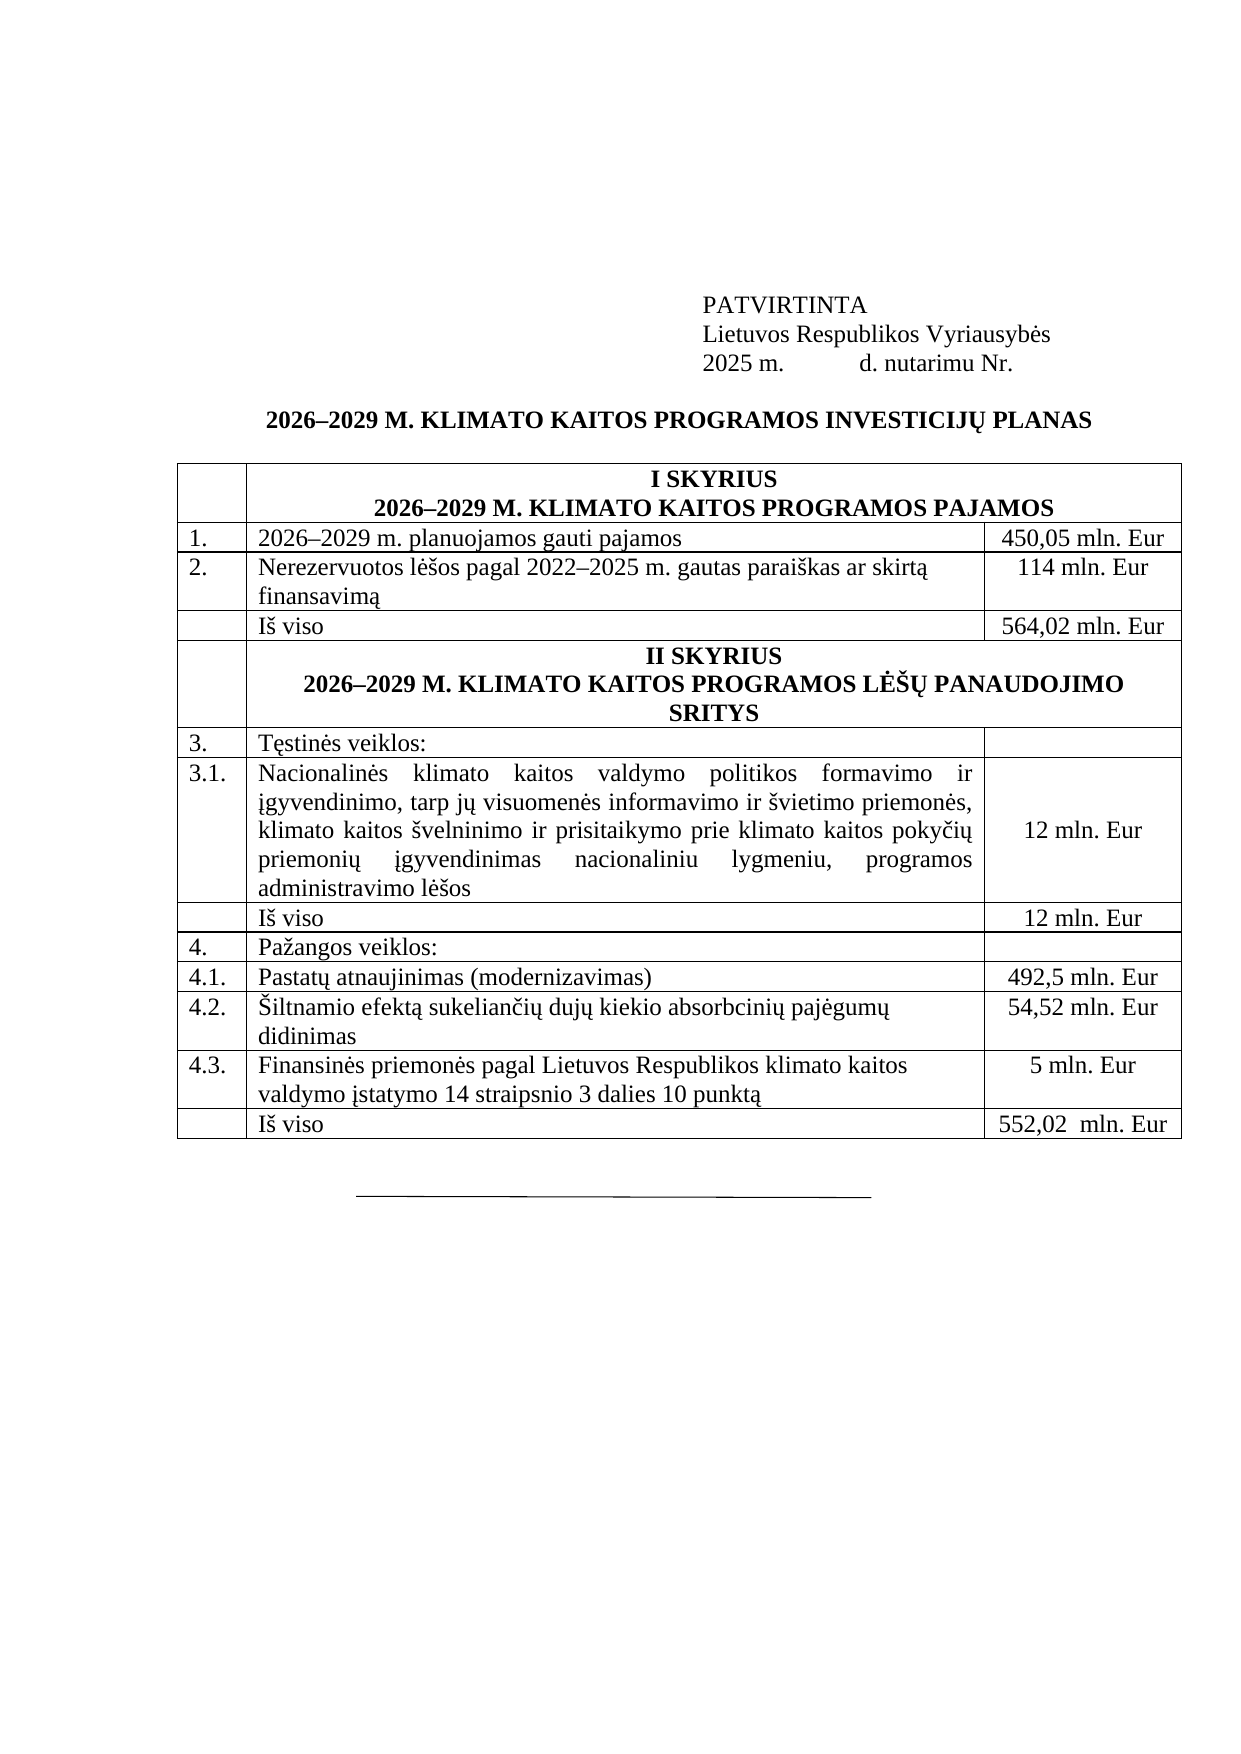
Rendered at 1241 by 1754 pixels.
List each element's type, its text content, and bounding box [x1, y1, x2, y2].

table_cell Iš viso [247, 611, 984, 640]
table_cell 564,02 mln. Eur [985, 611, 1181, 640]
table_cell 12 mln. Eur [985, 903, 1181, 931]
table_cell 492,5 mln. Eur [985, 962, 1181, 991]
table_cell 4. [178, 933, 246, 961]
table_cell 4.2. [178, 992, 246, 1049]
text Lietuvos Respublikos Vyriausybės [702, 319, 1131, 348]
table_cell Iš viso [247, 903, 984, 931]
table_cell Nacionalinės klimato kaitos valdymo politikos formavimo ir įgyvendinimo, tarp jų visuomenės informavimo ir švietimo priemonės, klimato kaitos švelninimo ir prisitaikymo prie klimato kaitos pokyčių priemonių įgyvendinimas nacionaliniu lygmeniu, programos administravimo lėšos [247, 758, 984, 902]
table_cell 3. [178, 728, 246, 757]
table_cell 4.1. [178, 962, 246, 991]
table_cell 12 mln. Eur [985, 758, 1181, 902]
table_header [178, 464, 246, 522]
table_cell [985, 728, 1181, 757]
table_cell 4.3. [178, 1051, 246, 1108]
table_cell Pažangos veiklos: [247, 933, 984, 961]
table_cell Pastatų atnaujinimas (modernizavimas) [247, 962, 984, 991]
text 2026–2029 M. KLIMATO KAITOS PROGRAMOS INVESTICIJŲ PLANAS [177, 406, 1181, 434]
text 2025 m. d. nutarimu Nr. [702, 348, 1181, 377]
table_cell 2. [178, 553, 246, 610]
table_cell 5 mln. Eur [985, 1051, 1181, 1108]
table_cell [178, 903, 246, 931]
table_cell Finansinės priemonės pagal Lietuvos Respublikos klimato kaitos valdymo įstatymo 14 straipsnio 3 dalies 10 punktą [247, 1051, 984, 1108]
table_cell 2026–2029 m. planuojamos gauti pajamos [247, 523, 984, 551]
table_cell 114 mln. Eur [985, 553, 1181, 610]
table_cell [178, 641, 246, 727]
table_cell 54,52 mln. Eur [985, 992, 1181, 1049]
table_cell Nerezervuotos lėšos pagal 2022–2025 m. gautas paraiškas ar skirtą finansavimą [247, 553, 984, 610]
table_cell [178, 611, 246, 640]
text PATVIRTINTA [702, 291, 1181, 319]
table_cell 3.1. [178, 758, 246, 902]
table_cell 450,05 mln. Eur [985, 523, 1181, 551]
table_cell 552,02 mln. Eur [985, 1109, 1181, 1138]
table_cell [178, 1109, 246, 1138]
table_cell 1. [178, 523, 246, 551]
table_header I SKYRIUS 2026–2029 M. KLIMATO KAITOS PROGRAMOS PAJAMOS [247, 464, 1181, 522]
table_cell II SKYRIUS 2026–2029 M. KLIMATO KAITOS PROGRAMOS LĖŠŲ PANAUDOJIMO SRITYS [247, 641, 1181, 727]
table_cell Šiltnamio efektą sukeliančių dujų kiekio absorbcinių pajėgumų didinimas [247, 992, 984, 1049]
table_cell [985, 933, 1181, 961]
table_cell Tęstinės veiklos: [247, 728, 984, 757]
table_cell Iš viso [247, 1109, 984, 1138]
